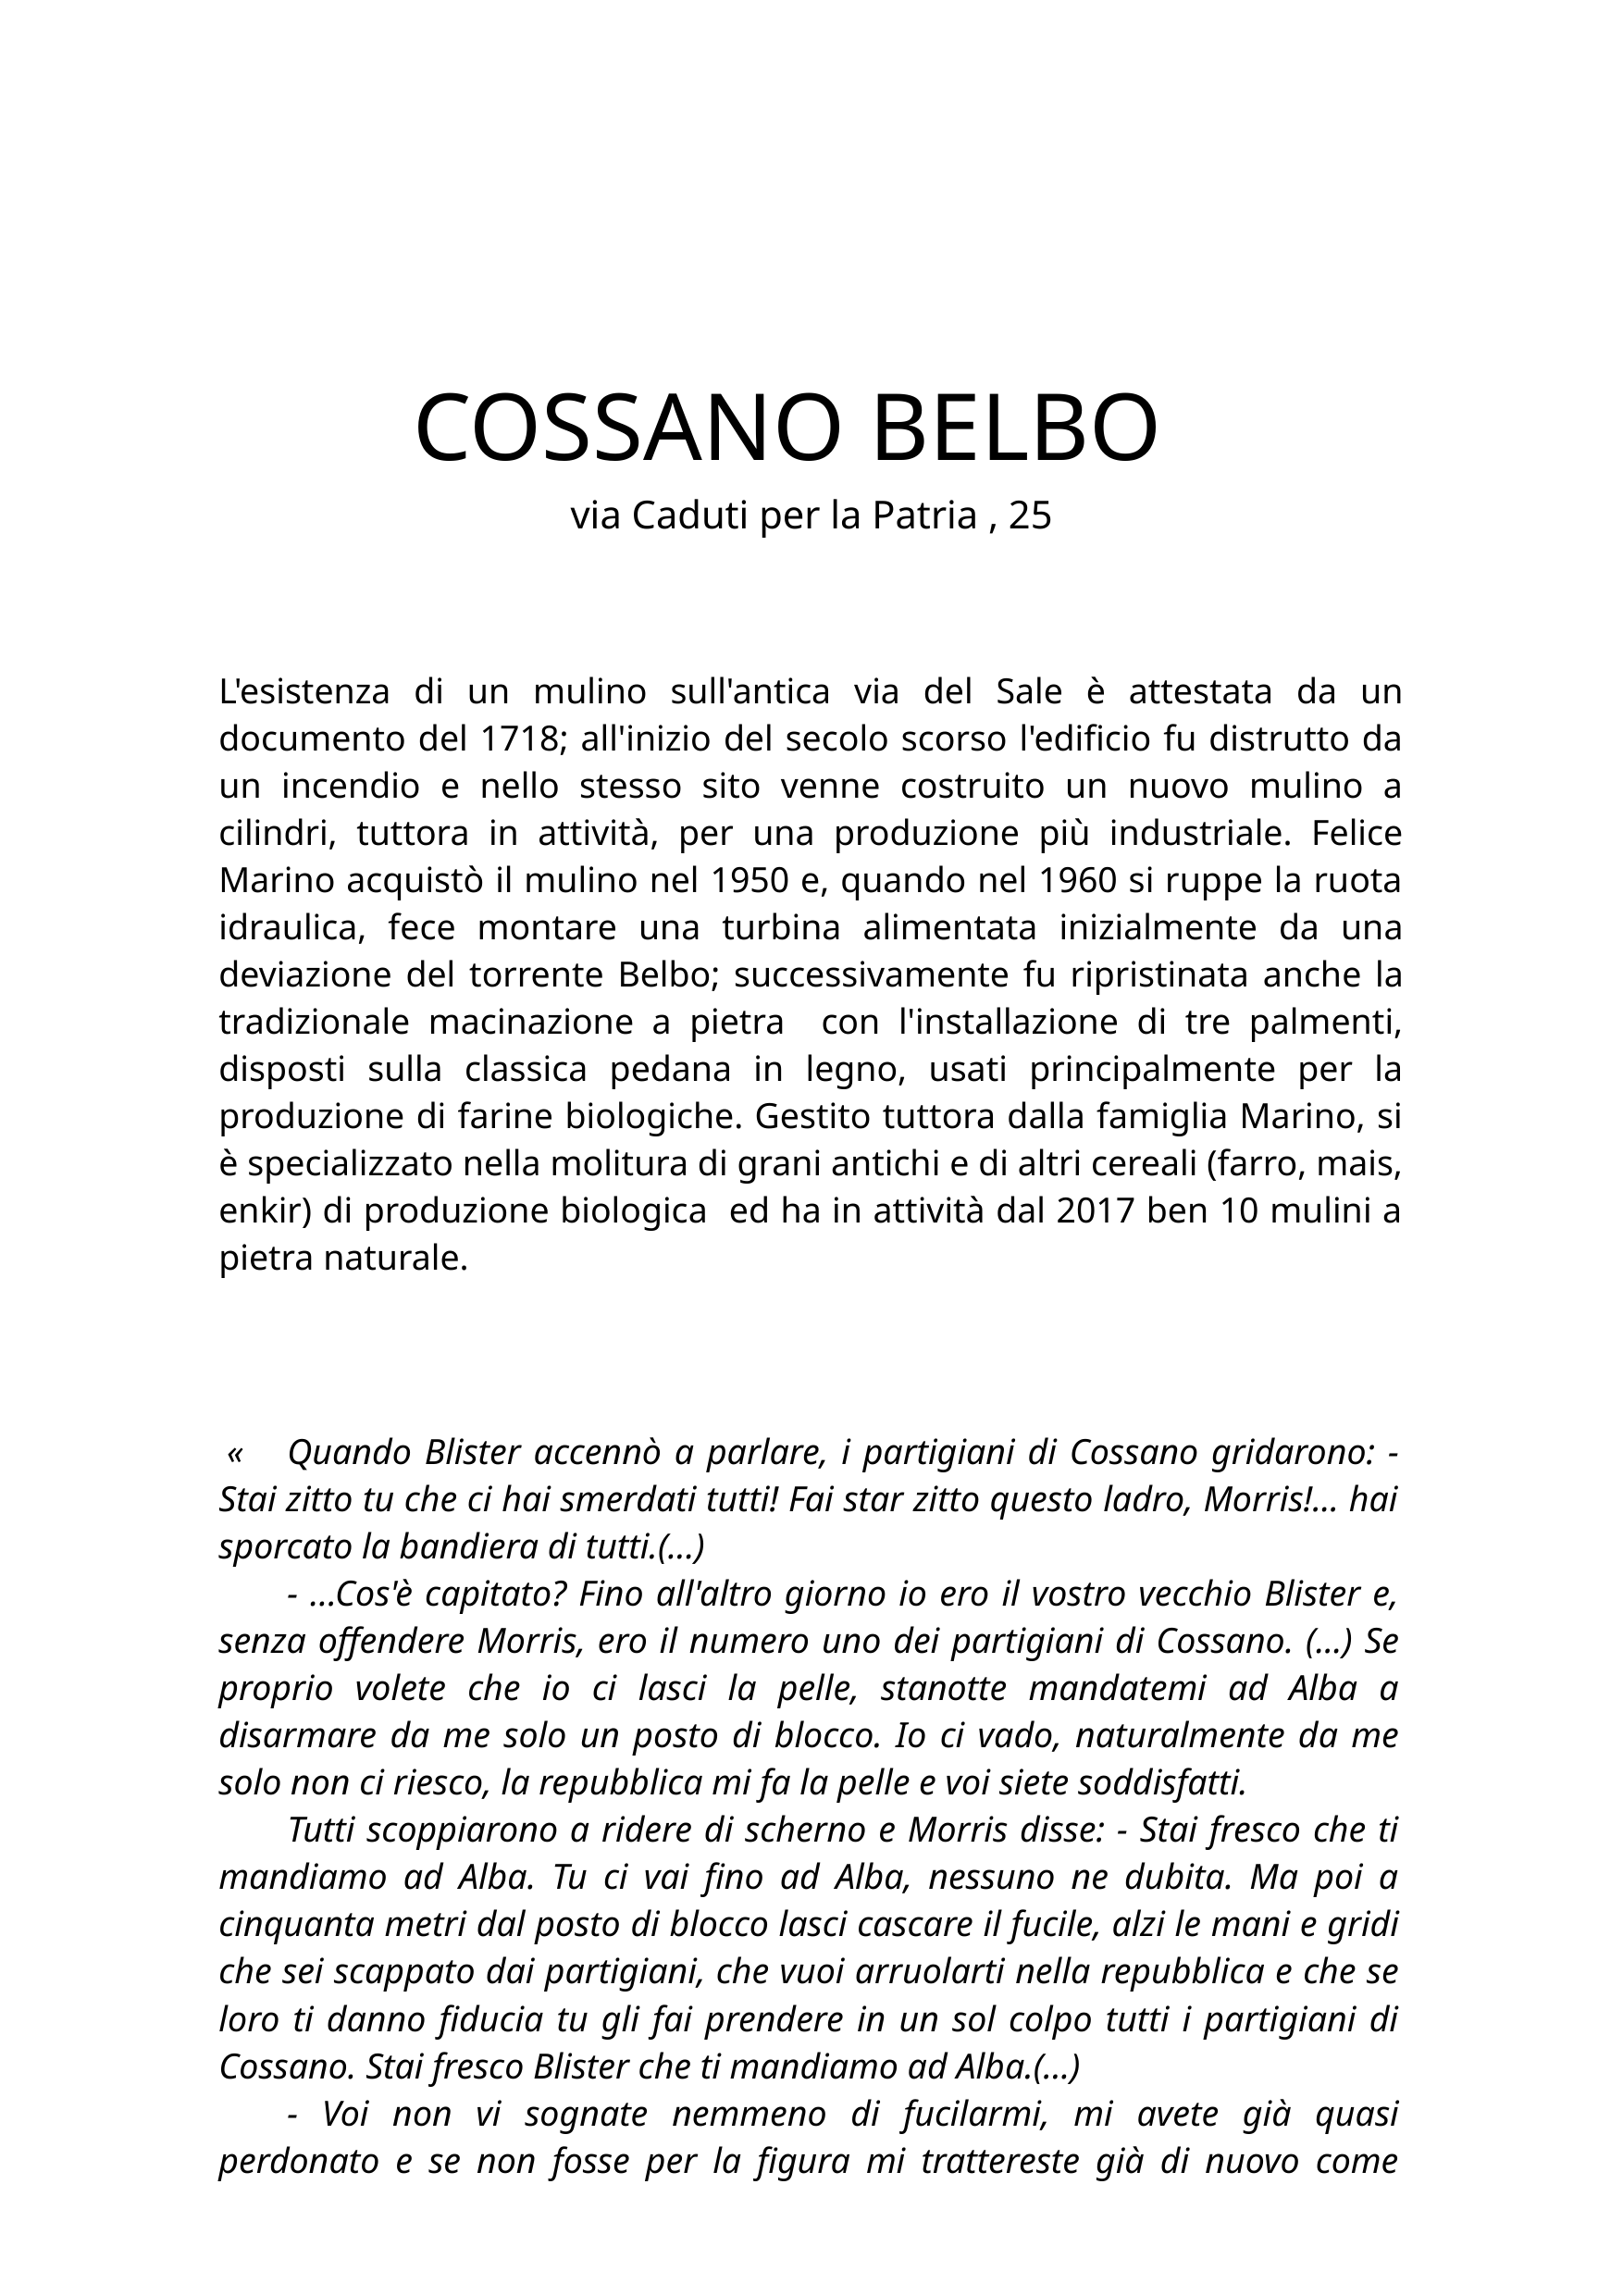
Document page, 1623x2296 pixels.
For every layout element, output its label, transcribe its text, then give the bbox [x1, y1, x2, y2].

text « Quando Blister accennò a parlare, i partigiani di Cossano gridarono: - Stai zitto tu che ci hai smerdati tutti! Fai star zitto questo ladro, Morris!... hai sporcato la bandiera di tutti.(...) [218, 1427, 1405, 1570]
text via Caduti per la Patria , 25 [218, 488, 1405, 540]
text Tutti scoppiarono a ridere di scherno e Morris disse: - Stai fresco che ti mandiamo ad Alba. Tu ci vai fino ad Alba, nessuno ne dubita. Ma poi a cinquanta metri dal posto di blocco lasci cascare il fucile, alzi le mani e gridi che sei scappato dai partigiani, che vuoi arruolarti nella repubblica e che se loro ti danno fiducia tu gli fai prendere in un sol colpo tutti i partigiani di Cossano. Stai fresco Blister che ti mandiamo ad Alba.(...) [218, 1806, 1405, 2089]
text - Voi non vi sognate nemmeno di fucilarmi, mi avete già quasi perdonato e se non fosse per la figura mi trattereste già di nuovo come [218, 2089, 1405, 2183]
text L'esistenza di un mulino sull'antica via del Sale è attestata da un documento del 1718; all'inizio del secolo scorso l'edificio fu distrutto da un incendio e nello stesso sito venne costruito un nuovo mulino a cilindri, tuttora in attività, per una produzione più industriale. Felice Marino acquistò il mulino nel 1950 e, quando nel 1960 si ruppe la ruota idraulica, fece montare una turbina alimentata inizialmente da una deviazione del torrente Belbo; successivamente fu ripristinata anche la tradizionale macinazione a pietra con l'installazione di tre palmenti, disposti sulla classica pedana in legno, usati principalmente per la produzione di farine biologiche. Gestito tuttora dalla famiglia Marino, si è specializzato nella molitura di grani antichi e di altri cereali (farro, mais, enkir) di produzione biologica ed ha in attività dal 2017 ben 10 mulini a pietra naturale. [218, 666, 1405, 1280]
text - ...Cos'è capitato? Fino all'altro giorno io ero il vostro vecchio Blister e, senza offendere Morris, ero il numero uno dei partigiani di Cossano. (...) Se proprio volete che io ci lasci la pelle, stanotte mandatemi ad Alba a disarmare da me solo un posto di blocco. Io ci vado, naturalmente da me solo non ci riesco, la repubblica mi fa la pelle e voi siete soddisfatti. [218, 1570, 1405, 1806]
text COSSANO BELBO [218, 362, 1405, 488]
